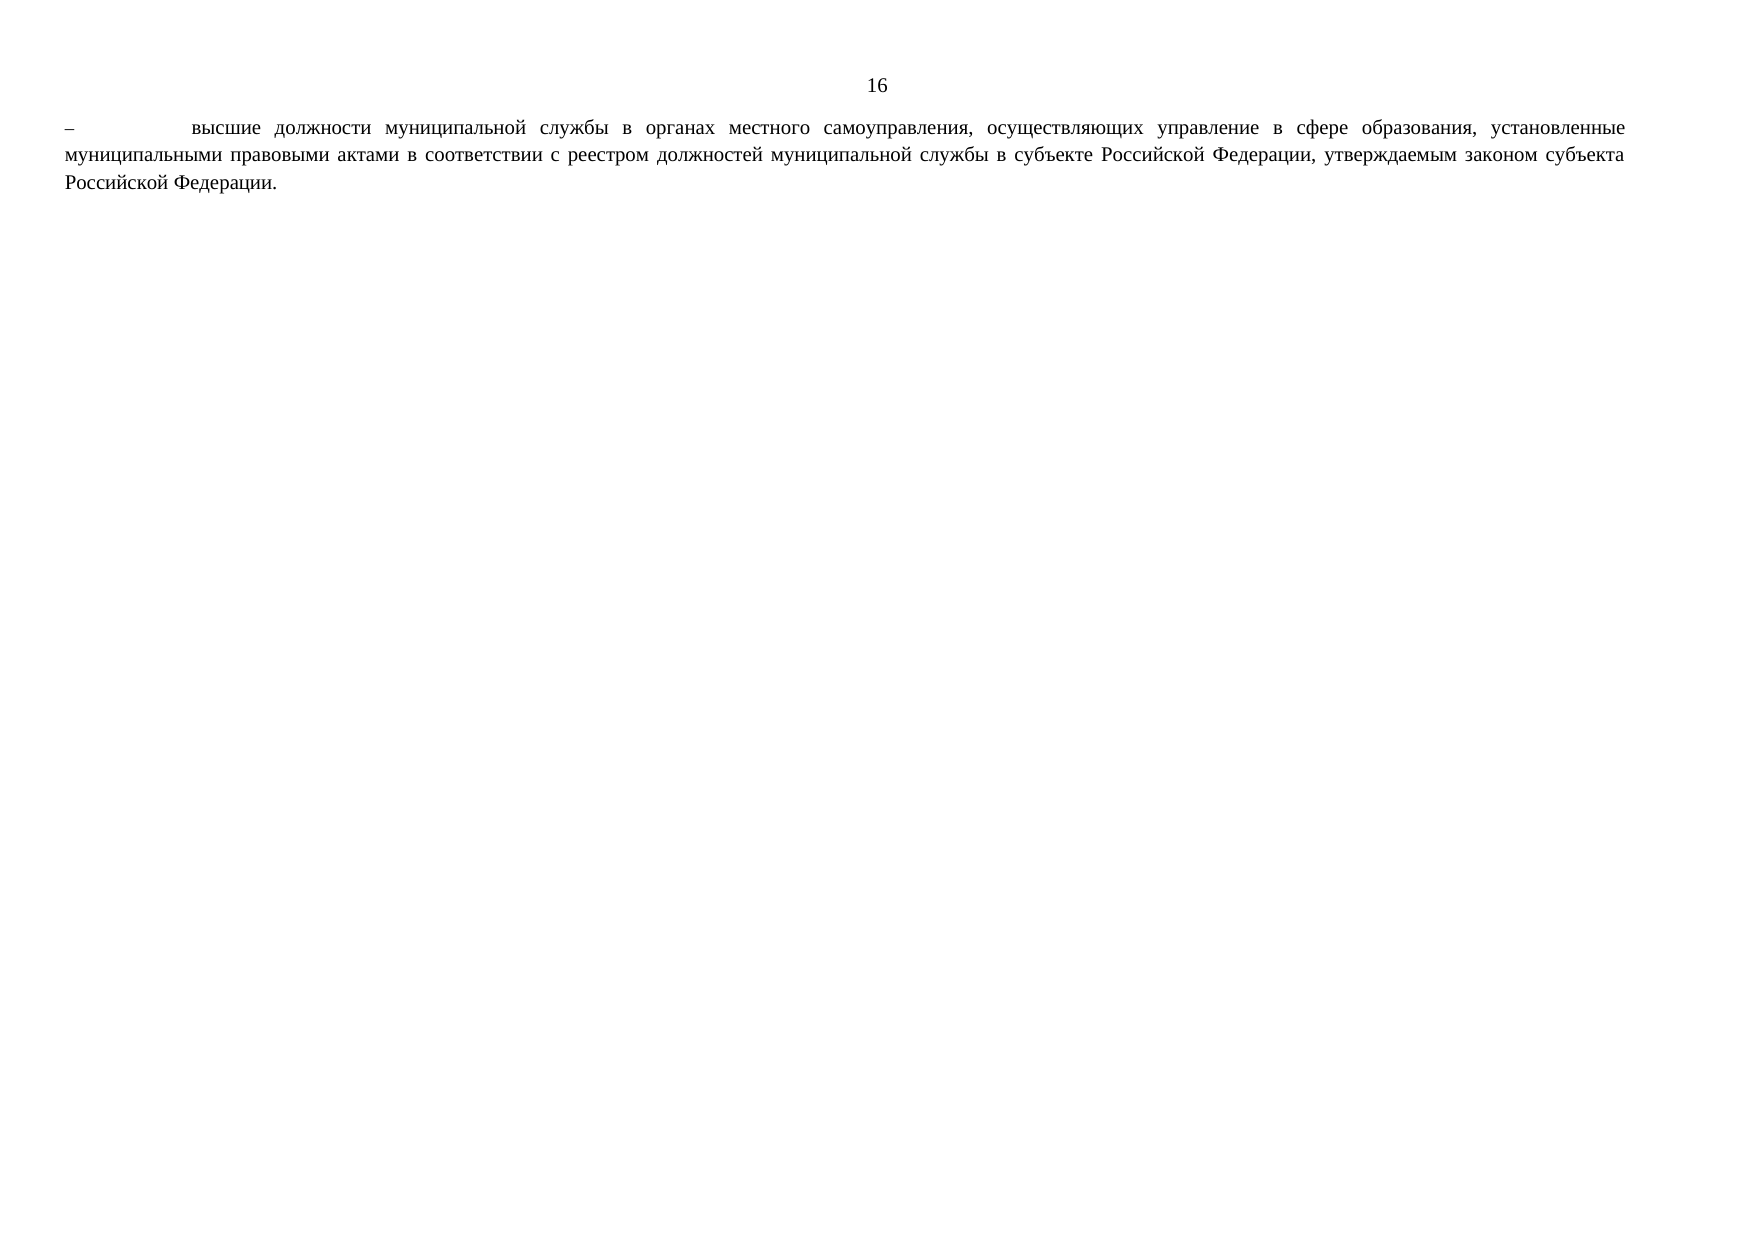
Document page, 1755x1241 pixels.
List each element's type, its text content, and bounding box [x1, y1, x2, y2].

list высшие должности муниципальной службы в органах местного самоуправления, осуществляющих управление в сфере образования, установленные муниципальными правовыми актами в соответствии с реестром должностей муниципальной службы в субъекте Российской Федерации, утверждаемым законом субъекта Российской Федерации. [64, 114, 1627, 194]
